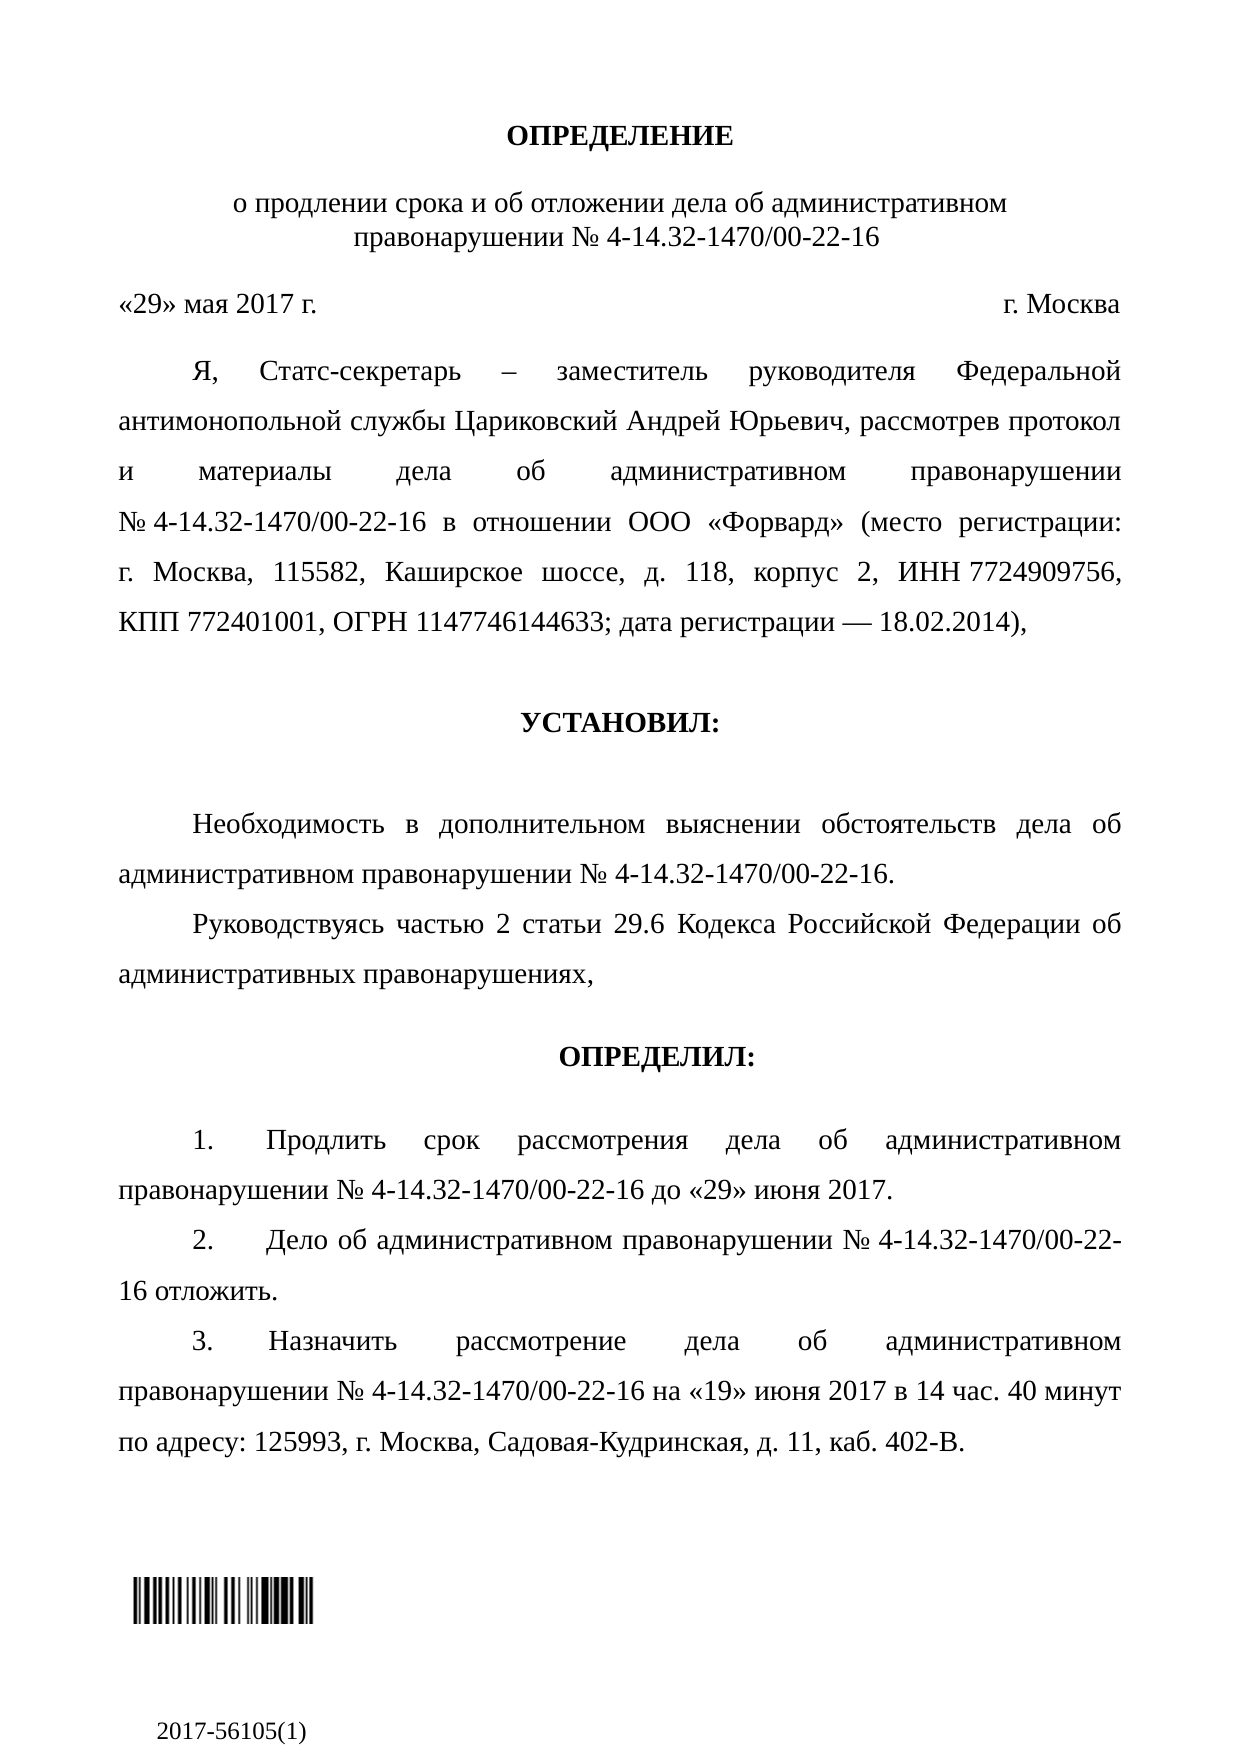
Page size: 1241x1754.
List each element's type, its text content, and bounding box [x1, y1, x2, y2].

text УСТАНОВИЛ: [118, 705, 1122, 739]
text Руководствуясь частью 2 статьи 29.6 Кодекса Российской Федерации об административных правонарушениях, [118, 906, 1122, 990]
picture [118, 1577, 331, 1624]
list Назначить рассмотрение дела об административном правонарушении № 4-14.32-1470/00-22-16 на «19» июня 2017 в 14 час. 40 минут по адресу: 125993, г. Москва, Садовая-Кудринская, д. 11, каб. 402-В. [118, 1323, 1122, 1457]
text о продлении срока и об отложении дела об административном [118, 185, 1122, 219]
text Необходимость в дополнительном выяснении обстоятельств дела об административном правонарушении № 4-14.32-1470/00-22-16. [118, 806, 1122, 889]
text ОПРЕДЕЛИЛ: [118, 1039, 1122, 1073]
text ОПРЕДЕЛЕНИЕ [118, 118, 1122, 152]
text правонарушении № 4-14.32-1470/00-22-16 [118, 219, 1122, 252]
text «29» мая 2017 г. г. Москва [118, 286, 1122, 319]
text Я, Статс-секретарь – заместитель руководителя Федеральной антимонопольной службы Цариковский Андрей Юрьевич, рассмотрев протокол и материалы дела об административном правонарушении № 4-14.32-1470/00-22-16 в отношении ООО «Форвард» (место регистрации: г. Москва, 115582, Каширское шоссе, д. 118, корпус 2, ИНН 7724909756, КПП 772401001, ОГРН 1147746144633; дата регистрации — 18.02.2014), [118, 353, 1122, 638]
text 2. Дело об административном правонарушении № 4-14.32-1470/00-22-16 отложить. [118, 1222, 1122, 1306]
text 1. Продлить срок рассмотрения дела об административном правонарушении № 4-14.32-1470/00-22-16 до «29» июня 2017. [118, 1122, 1122, 1206]
